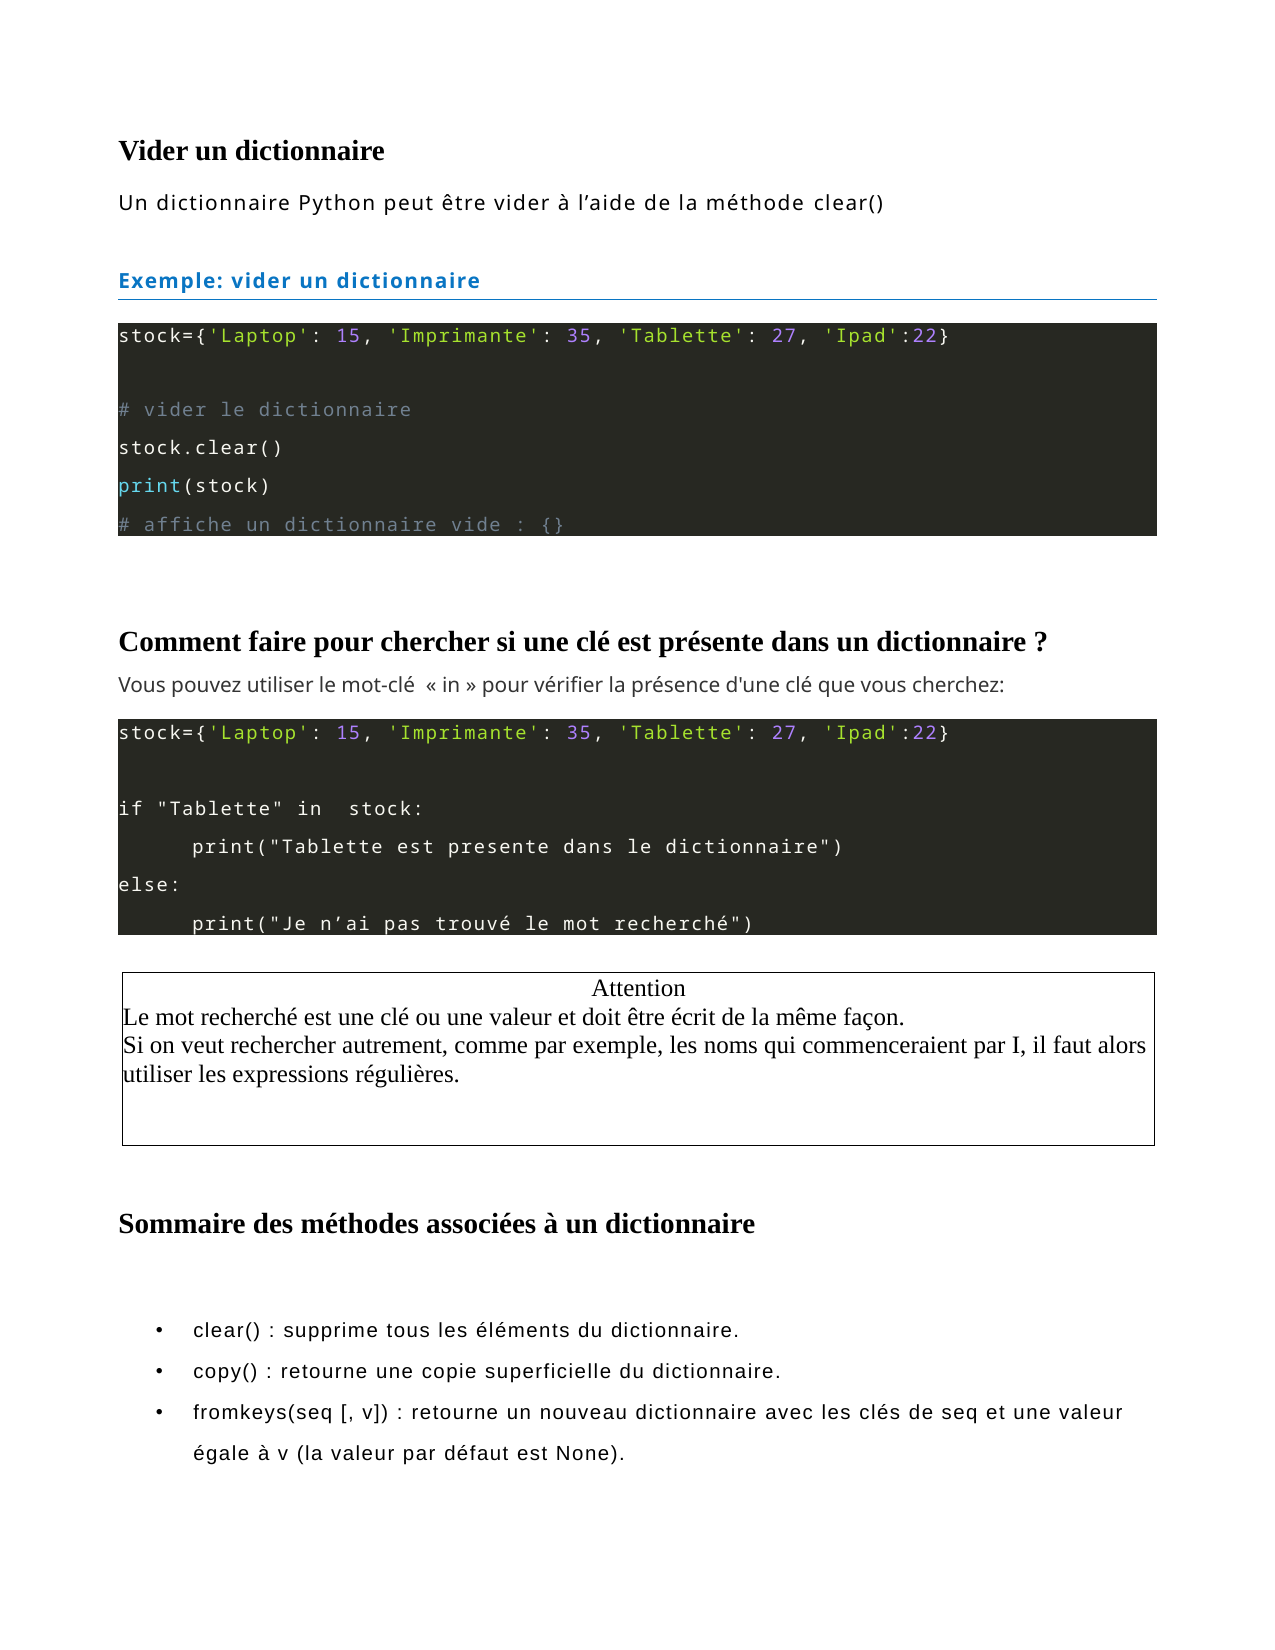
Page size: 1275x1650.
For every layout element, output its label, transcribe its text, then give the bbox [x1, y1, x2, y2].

text stock.clear() [118, 434, 1157, 460]
text print("Je n’ai pas trouvé le mot recherché") [118, 910, 1157, 935]
text stock={'Laptop': 15, 'Imprimante': 35, 'Tablette': 27, 'Ipad':22} [118, 323, 1157, 348]
text Vous pouvez utiliser le mot-clé « in » pour vérifier la présence d'une clé que vous cherchez: [118, 670, 1157, 699]
subtitle Comment faire pour chercher si une clé est présente dans un dictionnaire ? [118, 624, 1157, 658]
list fromkeys(seq [, v]) : retourne un nouveau dictionnaire avec les clés de seq et une valeur égale à v (la valeur par défaut est None). [156, 1383, 1157, 1464]
text Un dictionnaire Python peut être vider à l’aide de la méthode clear() [118, 188, 1157, 217]
list clear() : supprime tous les éléments du dictionnaire. [156, 1302, 1157, 1342]
subtitle Vider un dictionnaire [118, 133, 1157, 166]
text stock={'Laptop': 15, 'Imprimante': 35, 'Tablette': 27, 'Ipad':22} [118, 719, 1157, 744]
list copy() : retourne une copie superficielle du dictionnaire. [156, 1342, 1157, 1383]
text if "Tablette" in stock: [118, 795, 1157, 821]
subtitle Exemple: vider un dictionnaire [118, 266, 1157, 299]
subtitle Sommaire des méthodes associées à un dictionnaire [118, 1206, 1157, 1240]
text # vider le dictionnaire [118, 396, 1157, 422]
text print("Tablette est presente dans le dictionnaire") [118, 833, 1157, 859]
text print(stock) [118, 473, 1157, 498]
text else: [118, 872, 1157, 897]
text # affiche un dictionnaire vide : {} [118, 511, 1157, 536]
